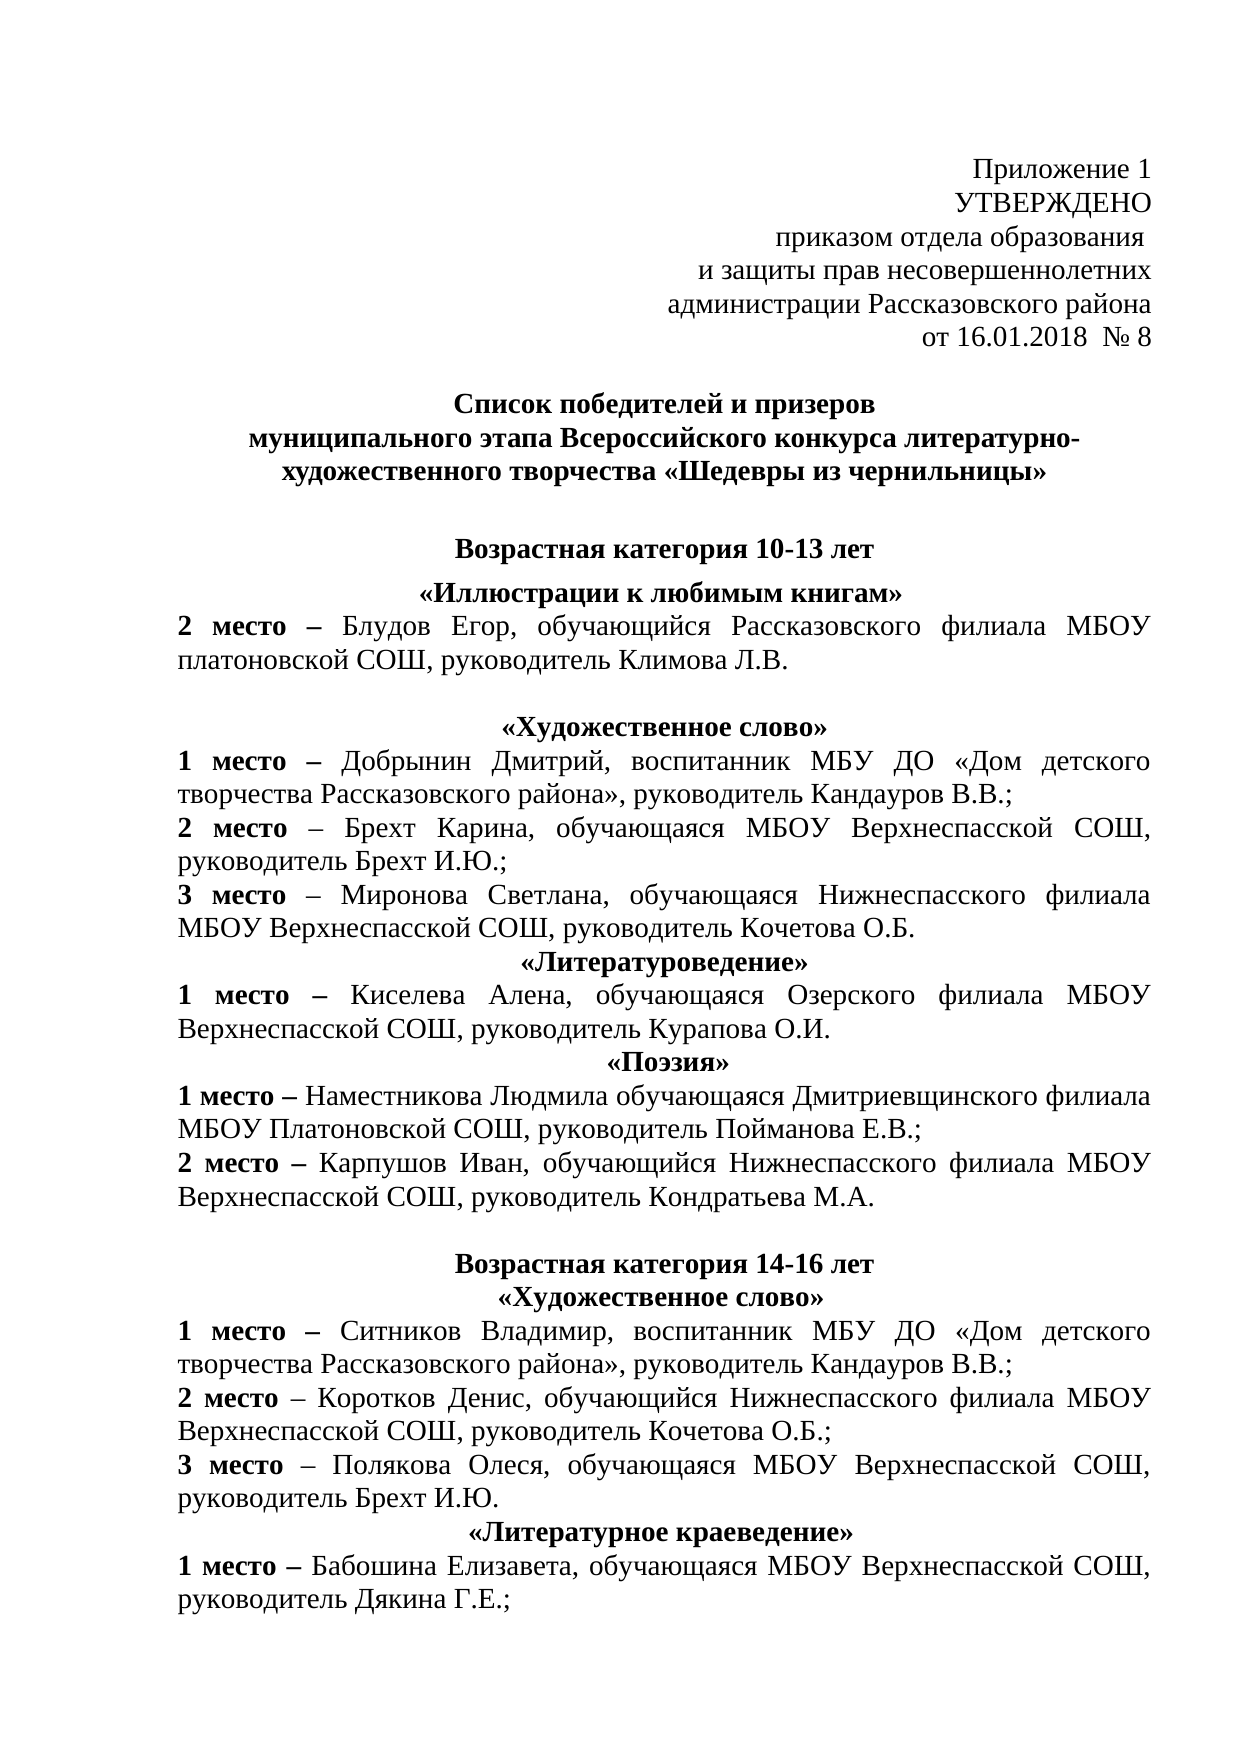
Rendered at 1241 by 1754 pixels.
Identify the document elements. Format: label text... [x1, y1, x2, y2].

text УТВЕРЖДЕНО [177, 185, 1152, 219]
text «Поэзия» [177, 1044, 1152, 1078]
text 3 место – Полякова Олеся, обучающаяся МБОУ Верхнеспасской СОШ, руководитель Брехт И.Ю. [177, 1447, 1152, 1514]
text Приложение 1 [177, 152, 1152, 185]
text Возрастная категория 14-16 лет [177, 1246, 1152, 1279]
text «Иллюстрации к любимым книгам» [177, 575, 1152, 608]
text муниципального этапа Всероссийского конкурса литературно-художественного творчества «Шедевры из чернильницы» [177, 420, 1152, 487]
text Список победителей и призеров [177, 386, 1152, 420]
text «Художественное слово» [177, 1279, 1152, 1313]
text 2 место – Коротков Денис, обучающийся Нижнеспасского филиала МБОУ Верхнеспасской СОШ, руководитель Кочетова О.Б.; [177, 1380, 1152, 1447]
text 1 место – Добрынин Дмитрий, воспитанник МБУ ДО «Дом детского творчества Рассказовского района», руководитель Кандауров В.В.; [177, 743, 1152, 810]
text и защиты прав несовершеннолетних [177, 252, 1152, 286]
text администрации Рассказовского района [177, 286, 1152, 319]
text 2 место – Блудов Егор, обучающийся Рассказовского филиала МБОУ платоновской СОШ, руководитель Климова Л.В. [177, 608, 1152, 676]
text 1 место – Ситников Владимир, воспитанник МБУ ДО «Дом детского творчества Рассказовского района», руководитель Кандауров В.В.; [177, 1313, 1152, 1380]
text 3 место – Миронова Светлана, обучающаяся Нижнеспасского филиала МБОУ Верхнеспасской СОШ, руководитель Кочетова О.Б. [177, 877, 1152, 944]
text «Художественное слово» [177, 709, 1152, 743]
text «Литературное краеведение» [177, 1514, 1152, 1548]
text «Литературоведение» [177, 944, 1152, 977]
text 1 место – Киселева Алена, обучающаяся Озерского филиала МБОУ Верхнеспасской СОШ, руководитель Курапова О.И. [177, 977, 1152, 1044]
text 1 место – Наместникова Людмила обучающаяся Дмитриевщинского филиала МБОУ Платоновской СОШ, руководитель Пойманова Е.В.; [177, 1078, 1152, 1145]
text 2 место – Карпушов Иван, обучающийся Нижнеспасского филиала МБОУ Верхнеспасской СОШ, руководитель Кондратьева М.А. [177, 1145, 1152, 1212]
text Возрастная категория 10-13 лет [177, 531, 1152, 564]
text приказом отдела образования [177, 219, 1152, 252]
text 1 место – Бабошина Елизавета, обучающаяся МБОУ Верхнеспасской СОШ, руководитель Дякина Г.Е.; [177, 1548, 1152, 1615]
text 2 место – Брехт Карина, обучающаяся МБОУ Верхнеспасской СОШ, руководитель Брехт И.Ю.; [177, 810, 1152, 877]
text от 16.01.2018 № 8 [177, 319, 1152, 353]
